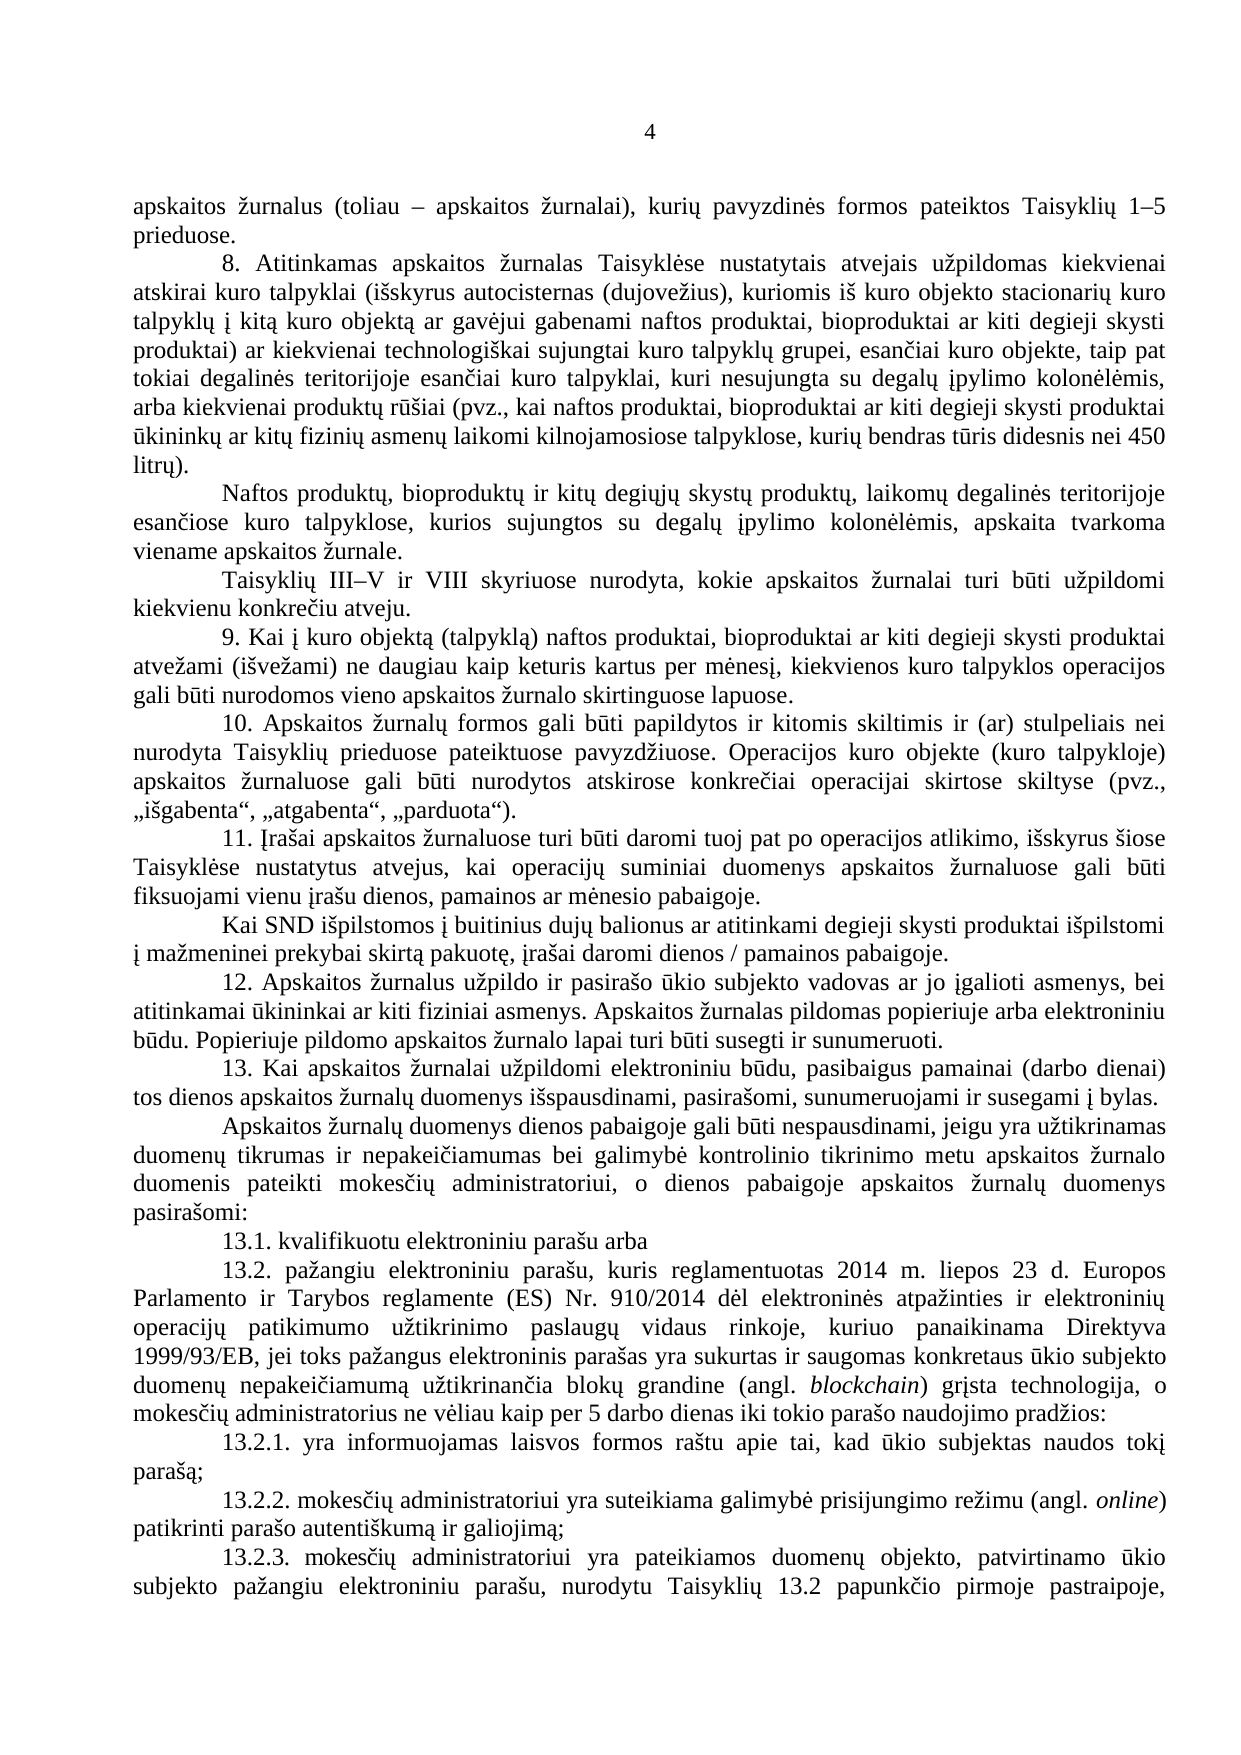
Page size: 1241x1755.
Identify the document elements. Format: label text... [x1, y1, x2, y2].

text 13.2.1. yra informuojamas laisvos formos raštu apie tai, kad ūkio subjektas naudos tokį parašą; [133, 1427, 1167, 1485]
text 13. Kai apskaitos žurnalai užpildomi elektroniniu būdu, pasibaigus pamainai (darbo dienai) tos dienos apskaitos žurnalų duomenys išspausdinami, pasirašomi, sunumeruojami ir susegami į bylas. [133, 1053, 1167, 1111]
text 13.1. kvalifikuotu elektroniniu parašu arba [133, 1226, 1167, 1255]
text apskaitos žurnalus (toliau – apskaitos žurnalai), kurių pavyzdinės formos pateiktos Taisyklių 1–5 prieduose. [133, 191, 1167, 248]
text Taisyklių III–V ir VIII skyriuose nurodyta, kokie apskaitos žurnalai turi būti užpildomi kiekvienu konkrečiu atveju. [133, 565, 1167, 622]
text 13.2.3. mokesčių administratoriui yra pateikiamos duomenų objekto, patvirtinamo ūkio subjekto pažangiu elektroniniu parašu, nurodytu Taisyklių 13.2 papunkčio pirmoje pastraipoje, [133, 1542, 1167, 1600]
text Apskaitos žurnalų duomenys dienos pabaigoje gali būti nespausdinami, jeigu yra užtikrinamas duomenų tikrumas ir nepakeičiamumas bei galimybė kontrolinio tikrinimo metu apskaitos žurnalo duomenis pateikti mokesčių administratoriui, o dienos pabaigoje apskaitos žurnalų duomenys pasirašomi: [133, 1111, 1167, 1226]
text 11. Įrašai apskaitos žurnaluose turi būti daromi tuoj pat po operacijos atlikimo, išskyrus šiose Taisyklėse nustatytus atvejus, kai operacijų suminiai duomenys apskaitos žurnaluose gali būti fiksuojami vienu įrašu dienos, pamainos ar mėnesio pabaigoje. [133, 823, 1167, 910]
text 8. Atitinkamas apskaitos žurnalas Taisyklėse nustatytais atvejais užpildomas kiekvienai atskirai kuro talpyklai (išskyrus autocisternas (dujovežius), kuriomis iš kuro objekto stacionarių kuro talpyklų į kitą kuro objektą ar gavėjui gabenami naftos produktai, bioproduktai ar kiti degieji skysti produktai) ar kiekvienai technologiškai sujungtai kuro talpyklų grupei, esančiai kuro objekte, taip pat tokiai degalinės teritorijoje esančiai kuro talpyklai, kuri nesujungta su degalų įpylimo kolonėlėmis, arba kiekvienai produktų rūšiai (pvz., kai naftos produktai, bioproduktai ar kiti degieji skysti produktai ūkininkų ar kitų fizinių asmenų laikomi kilnojamosiose talpyklose, kurių bendras tūris didesnis nei 450 litrų). [133, 248, 1167, 478]
text 10. Apskaitos žurnalų formos gali būti papildytos ir kitomis skiltimis ir (ar) stulpeliais nei nurodyta Taisyklių prieduose pateiktuose pavyzdžiuose. Operacijos kuro objekte (kuro talpykloje) apskaitos žurnaluose gali būti nurodytos atskirose konkrečiai operacijai skirtose skiltyse (pvz., „išgabenta“, „atgabenta“, „parduota“). [133, 708, 1167, 823]
text Kai SND išpilstomos į buitinius dujų balionus ar atitinkami degieji skysti produktai išpilstomi į mažmeninei prekybai skirtą pakuotę, įrašai daromi dienos / pamainos pabaigoje. [133, 910, 1167, 967]
text 9. Kai į kuro objektą (talpyklą) naftos produktai, bioproduktai ar kiti degieji skysti produktai atvežami (išvežami) ne daugiau kaip keturis kartus per mėnesį, kiekvienos kuro talpyklos operacijos gali būti nurodomos vieno apskaitos žurnalo skirtinguose lapuose. [133, 622, 1167, 708]
text 13.2.2. mokesčių administratoriui yra suteikiama galimybė prisijungimo režimu (angl. online) patikrinti parašo autentiškumą ir galiojimą; [133, 1485, 1167, 1542]
text 13.2. pažangiu elektroniniu parašu, kuris reglamentuotas 2014 m. liepos 23 d. Europos Parlamento ir Tarybos reglamente (ES) Nr. 910/2014 dėl elektroninės atpažinties ir elektroninių operacijų patikimumo užtikrinimo paslaugų vidaus rinkoje, kuriuo panaikinama Direktyva 1999/93/EB, jei toks pažangus elektroninis parašas yra sukurtas ir saugomas konkretaus ūkio subjekto duomenų nepakeičiamumą užtikrinančia blokų grandine (angl. blockchain) grįsta technologija, o mokesčių administratorius ne vėliau kaip per 5 darbo dienas iki tokio parašo naudojimo pradžios: [133, 1255, 1167, 1427]
text 12. Apskaitos žurnalus užpildo ir pasirašo ūkio subjekto vadovas ar jo įgalioti asmenys, bei atitinkamai ūkininkai ar kiti fiziniai asmenys. Apskaitos žurnalas pildomas popieriuje arba elektroniniu būdu. Popieriuje pildomo apskaitos žurnalo lapai turi būti susegti ir sunumeruoti. [133, 967, 1167, 1053]
text Naftos produktų, bioproduktų ir kitų degiųjų skystų produktų, laikomų degalinės teritorijoje esančiose kuro talpyklose, kurios sujungtos su degalų įpylimo kolonėlėmis, apskaita tvarkoma viename apskaitos žurnale. [133, 478, 1167, 565]
